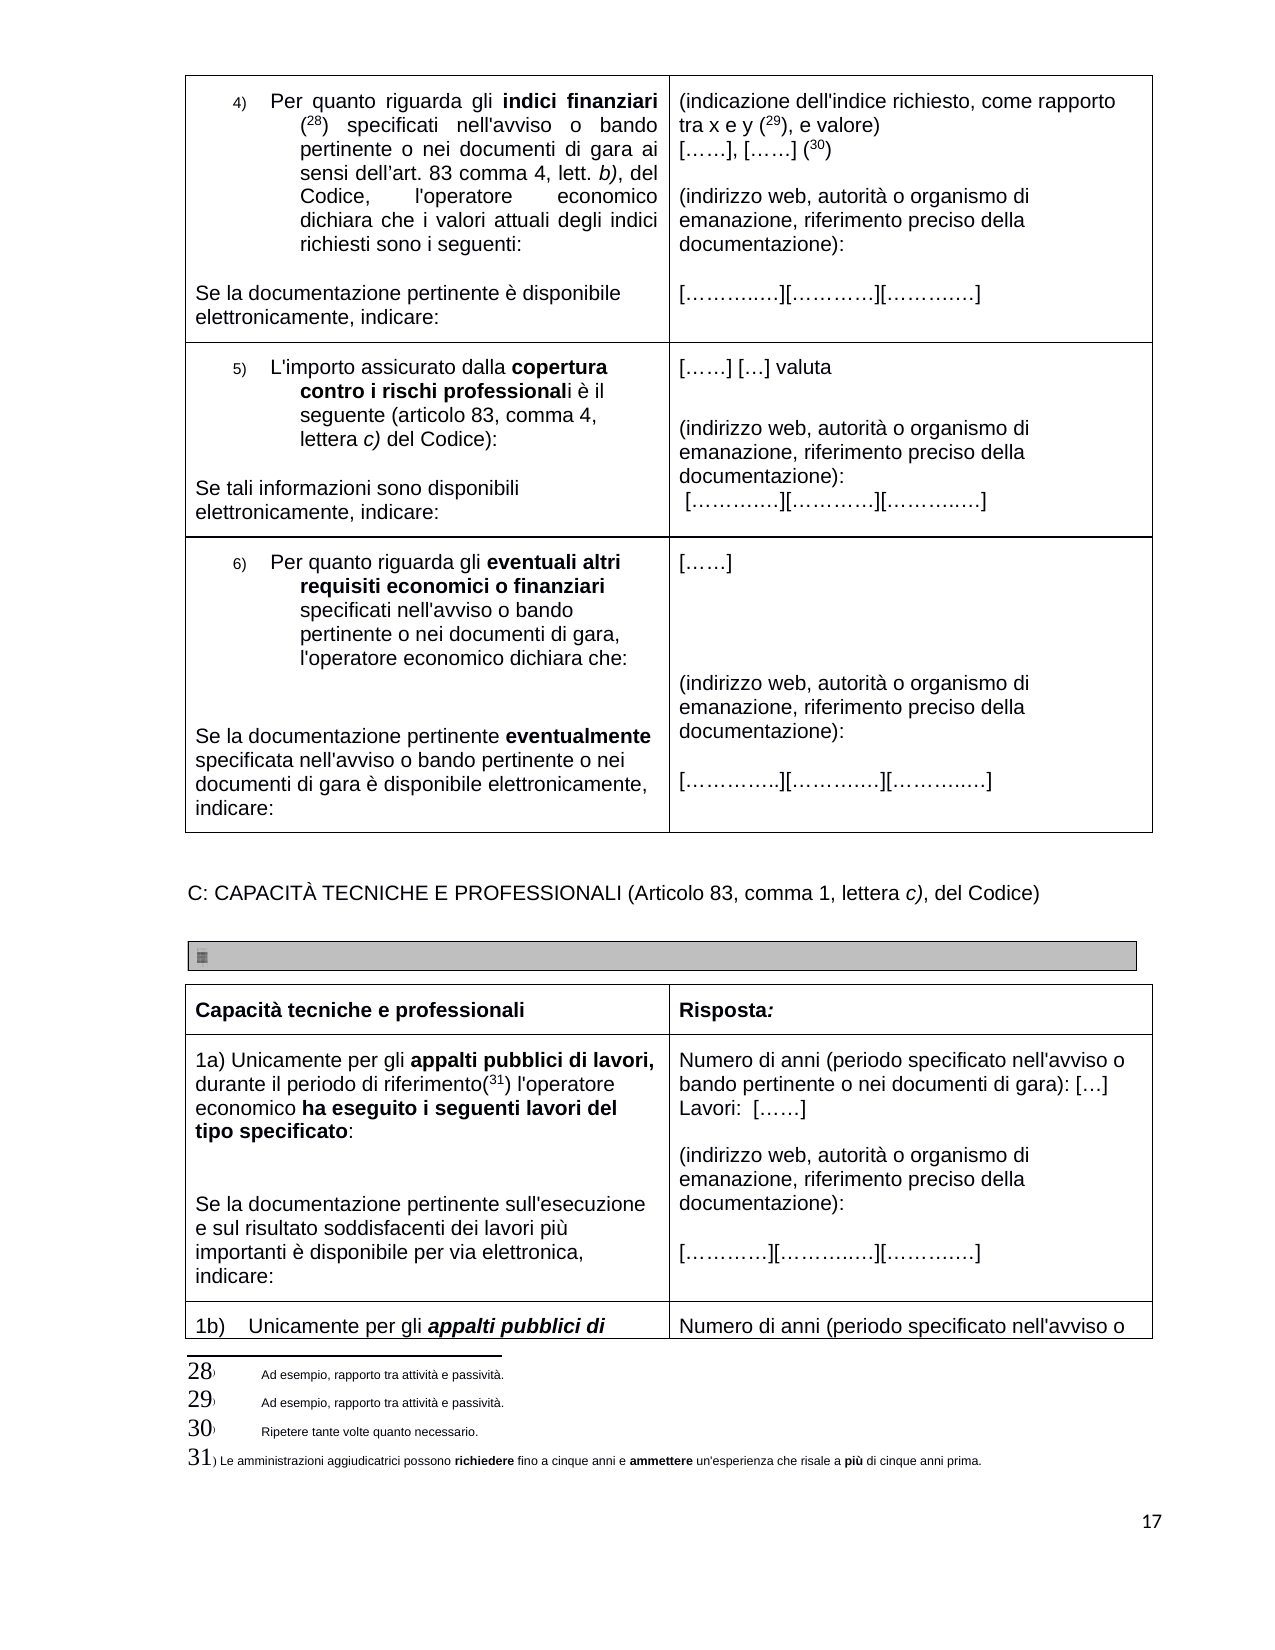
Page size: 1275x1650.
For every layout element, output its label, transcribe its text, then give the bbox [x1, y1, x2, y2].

table_cell [……] […] valuta (indirizzo web, autorità o organismo di emanazione, riferimento preciso della documentazione): [……….…][…………][………..…] [670, 343, 1152, 536]
table_cell Numero di anni (periodo specificato nell'avviso o bando pertinente o nei documenti di gara): […] Lavori: [……] (indirizzo web, autorità o organismo di emanazione, riferimento preciso della documentazione): […………][………..…][……….…] [670, 1035, 1152, 1301]
table_header Risposta: [670, 985, 1152, 1034]
table_cell Per quanto riguarda gli indici finanziari () specificati nell'avviso o bando pertinente o nei documenti di gara ai sensi dell’art. 83 comma 4, lett. b), del Codice, l'operatore economico dichiara che i valori attuali degli indici richiesti sono i seguenti: Se la documentazione pertinente è disponibile elettronicamente, indicare: [186, 76, 669, 342]
title C: Capacità tecniche e professionali (Articolo 83, comma 1, lettera c), del Codice) [187, 881, 1137, 905]
table_cell Per quanto riguarda gli eventuali altri requisiti economici o finanziari specificati nell'avviso o bando pertinente o nei documenti di gara, l'operatore economico dichiara che: Se la documentazione pertinente eventualmente specificata nell'avviso o bando pertinente o nei documenti di gara è disponibile elettronicamente, indicare: [186, 538, 669, 832]
text Tale Sezione è da compilare solo se le informazioni sono state richieste espressamente dall’amministrazione aggiudicatrice o dall’ente aggiudicatore nell’avviso o bando pertinente o nei documenti di gara. [189, 942, 1136, 970]
table_cell (indicazione dell'indice richiesto, come rapporto tra x e y (), e valore) [……], [……] () (indirizzo web, autorità o organismo di emanazione, riferimento preciso della documentazione): [………..…][…………][……….…] [670, 76, 1152, 342]
table_cell L'importo assicurato dalla copertura contro i rischi professionali è il seguente (articolo 83, comma 4, lettera c) del Codice): Se tali informazioni sono disponibili elettronicamente, indicare: [186, 343, 669, 536]
table_header Capacità tecniche e professionali [186, 985, 669, 1034]
table_cell 1a) Unicamente per gli appalti pubblici di lavori, durante il periodo di riferimento() l'operatore economico ha eseguito i seguenti lavori del tipo specificato: Se la documentazione pertinente sull'esecuzione e sul risultato soddisfacenti dei lavori più importanti è disponibile per via elettronica, indicare: [186, 1035, 669, 1301]
table_cell [……] (indirizzo web, autorità o organismo di emanazione, riferimento preciso della documentazione): […………..][……….…][………..…] [670, 538, 1152, 832]
table_cell Numero di anni (periodo specificato nell'avviso o [670, 1302, 1152, 1338]
table_cell 1b) Unicamente per gli appalti pubblici di [186, 1302, 669, 1338]
